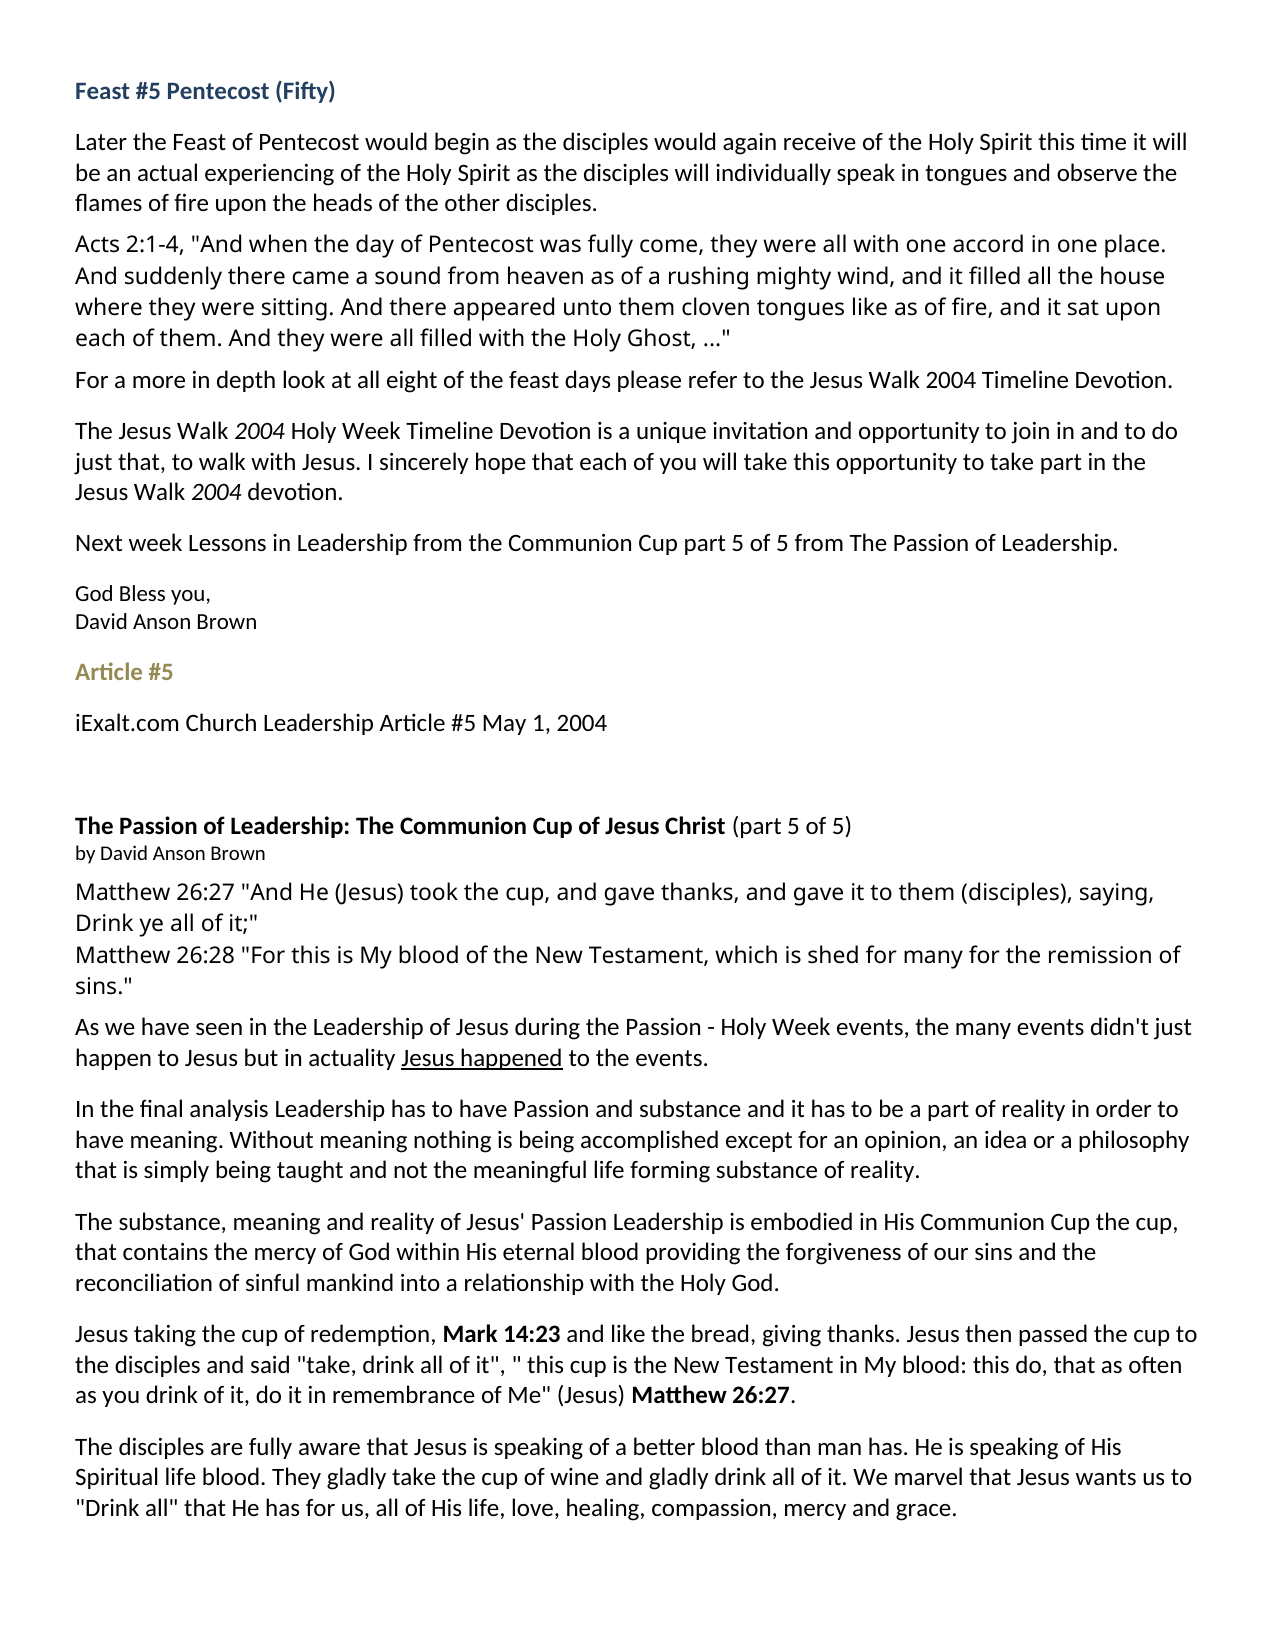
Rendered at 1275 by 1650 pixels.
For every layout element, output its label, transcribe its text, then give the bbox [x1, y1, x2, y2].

text For a more in depth look at all eight of the feast days please refer to the Jesus Walk 2004 Timeline Devotion. [75, 364, 1200, 394]
text As we have seen in the Leadership of Jesus during the Passion - Holy Week events, the many events didn't just happen to Jesus but in actuality Jesus happened to the events. [75, 1012, 1200, 1073]
text In the final analysis Leadership has to have Passion and substance and it has to be a part of reality in order to have meaning. Without meaning nothing is being accomplished except for an opinion, an idea or a philosophy that is simply being taught and not the meaningful life forming substance of reality. [75, 1093, 1200, 1185]
text The Jesus Walk 2004 Holy Week Timeline Devotion is a unique invitation and opportunity to join in and to do just that, to walk with Jesus. I sincerely hope that each of you will take this opportunity to take part in the Jesus Walk 2004 devotion. [75, 415, 1200, 507]
text Acts 2:1-4, "And when the day of Pentecost was fully come, they were all with one accord in one place. And suddenly there came a sound from heaven as of a rushing mighty wind, and it filled all the house where they were sitting. And there appeared unto them cloven tongues like as of fire, and it sat upon each of them. And they were all filled with the Holy Ghost, ..." [75, 228, 1200, 353]
text The disciples are fully aware that Jesus is speaking of a better blood than man has. He is speaking of His Spiritual life blood. They gladly take the cup of wine and gladly drink all of it. We marvel that Jesus wants us to "Drink all" that He has for us, all of His life, love, healing, compassion, mercy and grace. [75, 1431, 1200, 1522]
text God Bless you, David Anson Brown [75, 579, 1200, 635]
text Matthew 26:27 "And He (Jesus) took the cup, and gave thanks, and gave it to them (disciples), saying, Drink ye all of it;" [75, 876, 1200, 939]
text iExalt.com Church Leadership Article #5 May 1, 2004 [75, 707, 1200, 738]
text The substance, meaning and reality of Jesus' Passion Leadership is embodied in His Communion Cup the cup, that contains the mercy of God within His eternal blood providing the forgiveness of our sins and the reconciliation of sinful mankind into a relationship with the Holy God. [75, 1206, 1200, 1297]
text Later the Feast of Pentecost would begin as the disciples would again receive of the Holy Spirit this time it will be an actual experiencing of the Holy Spirit as the disciples will individually speak in tongues and observe the flames of fire upon the heads of the other disciples. [75, 126, 1200, 218]
subtitle Article #5 [75, 656, 1200, 686]
text Jesus taking the cup of redemption, Mark 14:23 and like the bread, giving thanks. Jesus then passed the cup to the disciples and said "take, drink all of it", " this cup is the New Testament in My blood: this do, that as often as you drink of it, do it in remembrance of Me" (Jesus) Matthew 26:27. [75, 1318, 1200, 1410]
text Matthew 26:28 "For this is My blood of the New Testament, which is shed for many for the remission of sins." [75, 939, 1200, 1001]
text The Passion of Leadership: The Communion Cup of Jesus Christ (part 5 of 5) by David Anson Brown [75, 810, 1200, 866]
text Next week Lessons in Leadership from the Communion Cup part 5 of 5 from The Passion of Leadership. [75, 527, 1200, 558]
text Feast #5 Pentecost (Fifty) [75, 75, 1200, 106]
